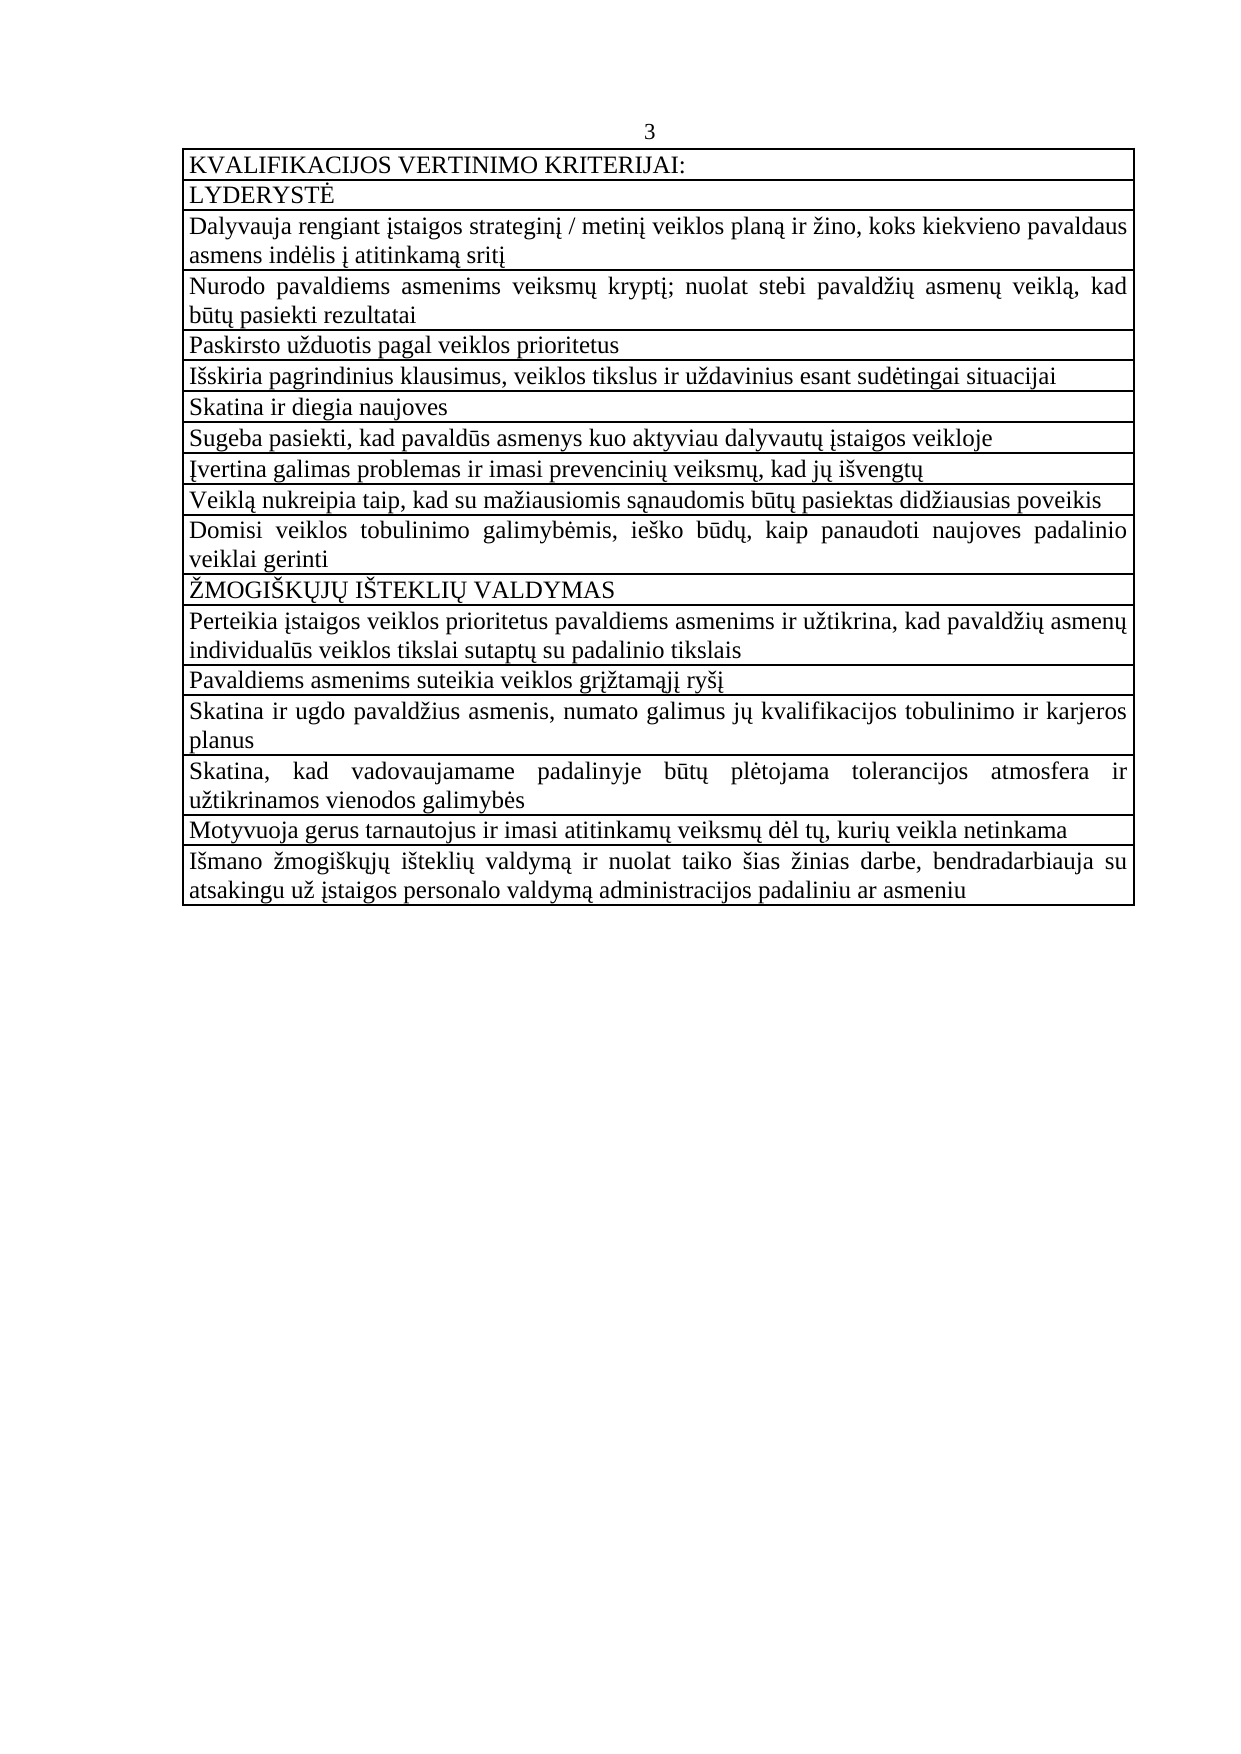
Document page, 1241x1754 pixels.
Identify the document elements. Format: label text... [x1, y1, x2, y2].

table_cell Skatina, kad vadovaujamame padalinyje būtų plėtojama tolerancijos atmosfera ir užtikrinamos vienodos galimybės [184, 756, 1133, 813]
table_cell Skatina ir diegia naujoves [184, 392, 1133, 421]
table_cell Dalyvauja rengiant įstaigos strateginį / metinį veiklos planą ir žino, koks kiekvieno pavaldaus asmens indėlis į atitinkamą sritį [184, 211, 1133, 269]
table_cell Domisi veiklos tobulinimo galimybėmis, ieško būdų, kaip panaudoti naujoves padalinio veiklai gerinti [184, 516, 1133, 573]
table_cell LYDERYSTĖ [184, 181, 1133, 209]
table_cell ŽMOGIŠKŲJŲ IŠTEKLIŲ VALDYMAS [184, 575, 1133, 604]
table_cell Pavaldiems asmenims suteikia veiklos grįžtamąjį ryšį [184, 666, 1133, 694]
table_cell Nurodo pavaldiems asmenims veiksmų kryptį; nuolat stebi pavaldžių asmenų veiklą, kad būtų pasiekti rezultatai [184, 271, 1133, 328]
table_cell Paskirsto užduotis pagal veiklos prioritetus [184, 331, 1133, 359]
table_cell Motyvuoja gerus tarnautojus ir imasi atitinkamų veiksmų dėl tų, kurių veikla netinkama [184, 816, 1133, 844]
table_cell Perteikia įstaigos veiklos prioritetus pavaldiems asmenims ir užtikrina, kad pavaldžių asmenų individualūs veiklos tikslai sutaptų su padalinio tikslais [184, 606, 1133, 663]
table_cell Išmano žmogiškųjų išteklių valdymą ir nuolat taiko šias žinias darbe, bendradarbiauja su atsakingu už įstaigos personalo valdymą administracijos padaliniu ar asmeniu [184, 846, 1133, 904]
table_cell Skatina ir ugdo pavaldžius asmenis, numato galimus jų kvalifikacijos tobulinimo ir karjeros planus [184, 696, 1133, 754]
table_cell Išskiria pagrindinius klausimus, veiklos tikslus ir uždavinius esant sudėtingai situacijai [184, 361, 1133, 390]
table_cell Sugeba pasiekti, kad pavaldūs asmenys kuo aktyviau dalyvautų įstaigos veikloje [184, 423, 1133, 452]
table_cell Veiklą nukreipia taip, kad su mažiausiomis sąnaudomis būtų pasiektas didžiausias poveikis [184, 485, 1133, 513]
table_header KVALIFIKACIJOS VERTINIMO KRITERIJAI: [184, 150, 1133, 178]
table_cell Įvertina galimas problemas ir imasi prevencinių veiksmų, kad jų išvengtų [184, 454, 1133, 483]
